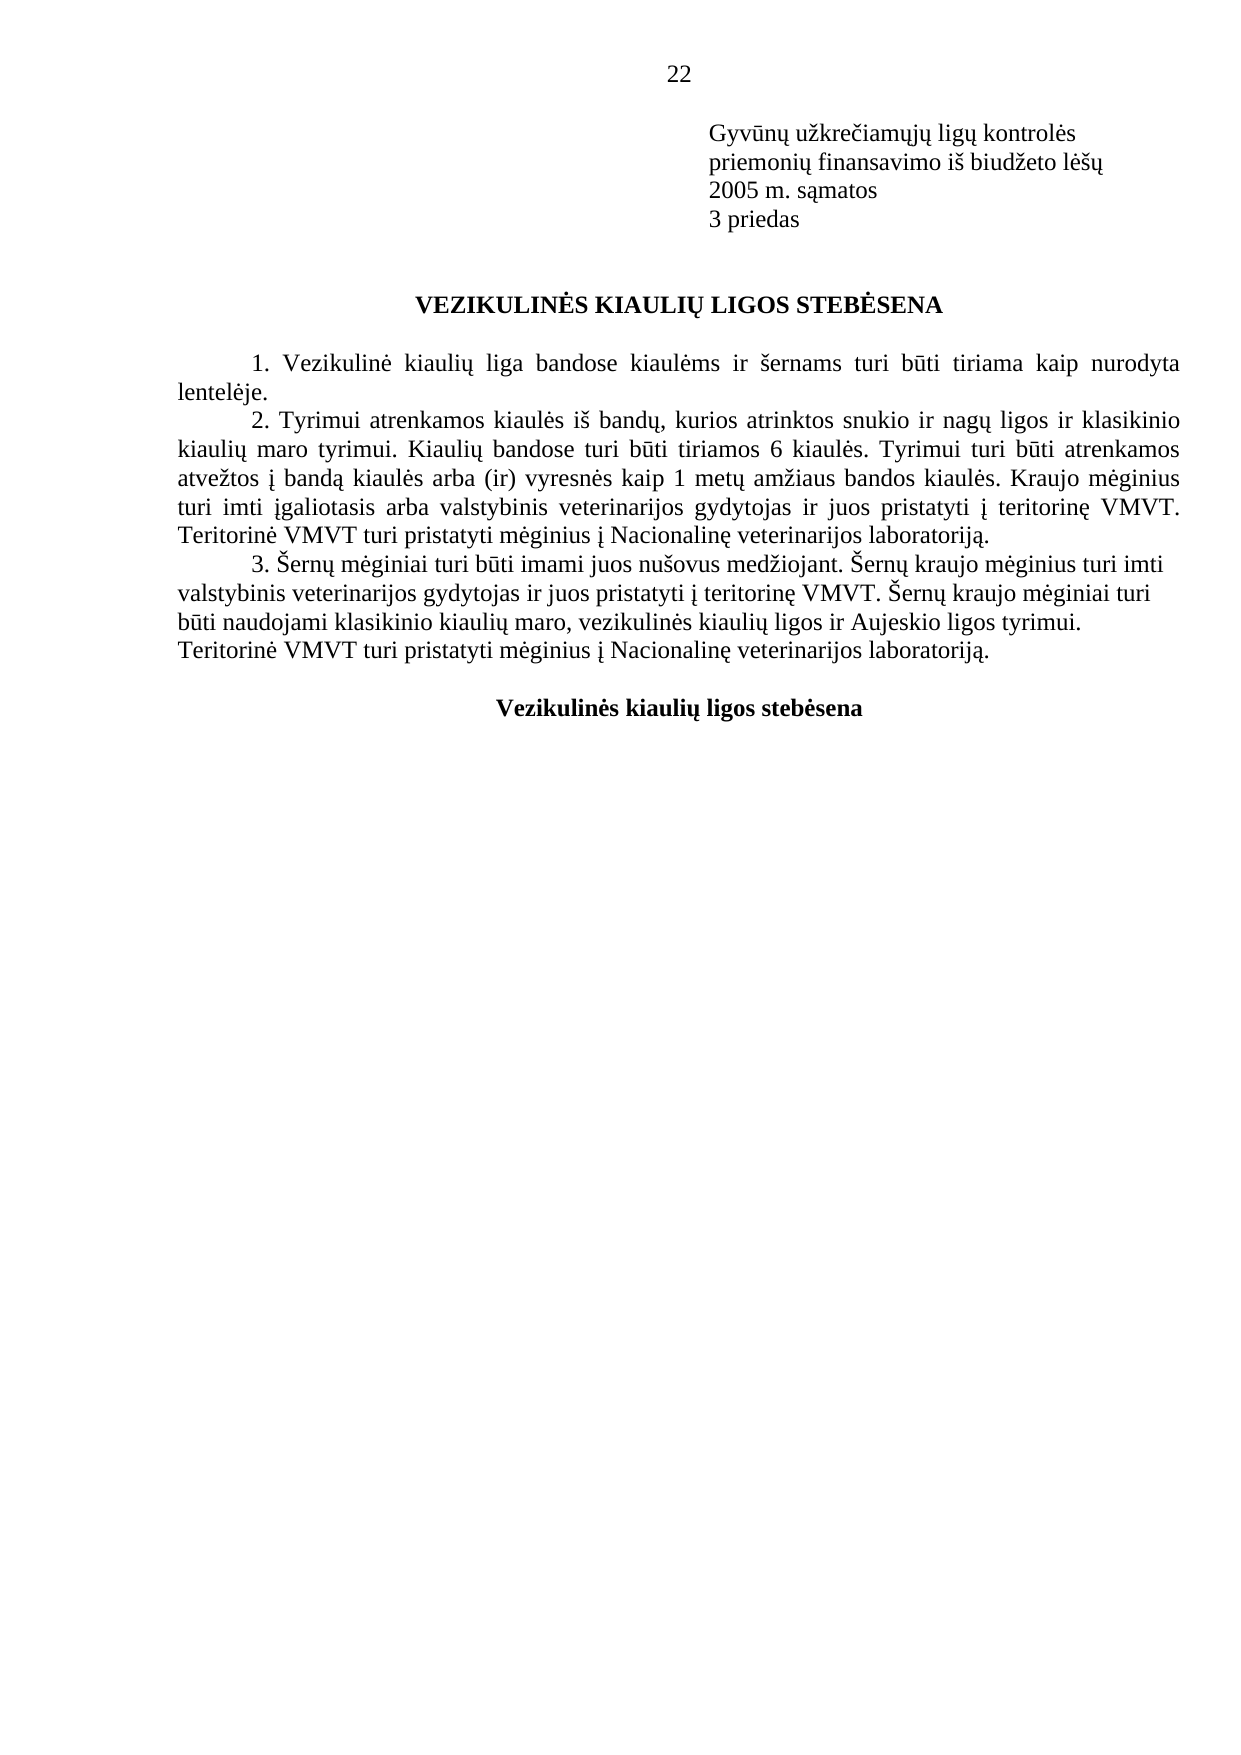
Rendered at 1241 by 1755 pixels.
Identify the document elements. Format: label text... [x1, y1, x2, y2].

text Vezikulinės kiaulių ligos stebėsena [177, 693, 1181, 722]
text VEZIKULINĖS KIAULIŲ LIGOS STEBĖSENA [177, 291, 1181, 319]
text priemonių finansavimo iš biudžeto lėšų [177, 147, 1181, 176]
text 3 priedas [177, 204, 1181, 233]
text 2005 m. sąmatos [177, 176, 1181, 204]
text 3. Šernų mėginiai turi būti imami juos nušovus medžiojant. Šernų kraujo mėginius turi imti valstybinis veterinarijos gydytojas ir juos pristatyti į teritorinę VMVT. Šernų kraujo mėginiai turi būti naudojami klasikinio kiaulių maro, vezikulinės kiaulių ligos ir Aujeskio ligos tyrimui. Teritorinė VMVT turi pristatyti mėginius į Nacionalinę veterinarijos laboratoriją. [177, 549, 1181, 664]
text Gyvūnų užkrečiamųjų ligų kontrolės [177, 118, 1181, 147]
text 2. Tyrimui atrenkamos kiaulės iš bandų, kurios atrinktos snukio ir nagų ligos ir klasikinio kiaulių maro tyrimui. Kiaulių bandose turi būti tiriamos 6 kiaulės. Tyrimui turi būti atrenkamos atvežtos į bandą kiaulės arba (ir) vyresnės kaip 1 metų amžiaus bandos kiaulės. Kraujo mėginius turi imti įgaliotasis arba valstybinis veterinarijos gydytojas ir juos pristatyti į teritorinę VMVT. Teritorinė VMVT turi pristatyti mėginius į Nacionalinę veterinarijos laboratoriją. [177, 406, 1181, 549]
text 1. Vezikulinė kiaulių liga bandose kiaulėms ir šernams turi būti tiriama kaip nurodyta lentelėje. [177, 348, 1181, 406]
